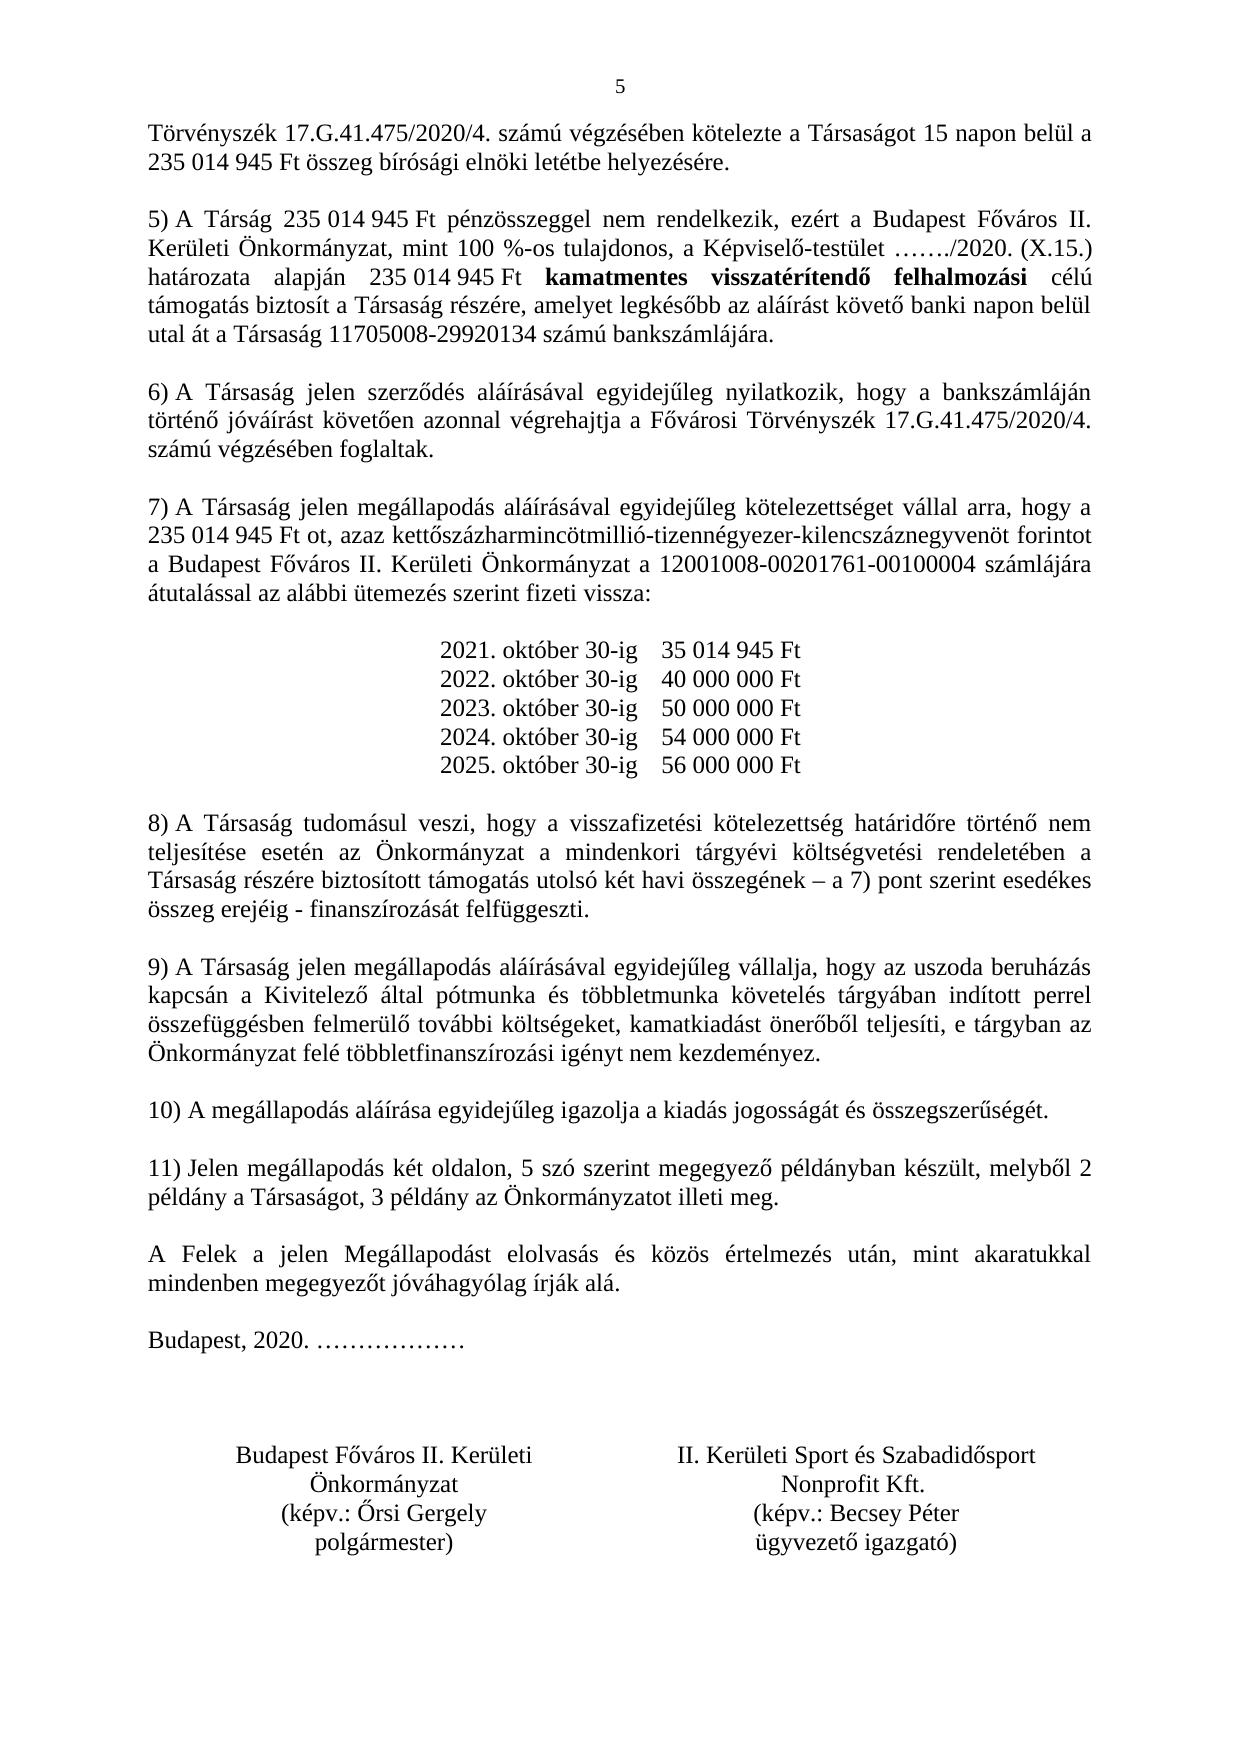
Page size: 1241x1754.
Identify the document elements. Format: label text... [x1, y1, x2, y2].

text 7) A Társaság jelen megállapodás aláírásával egyidejűleg kötelezettséget vállal arra, hogy a 235 014 945 Ft ot, azaz kettőszázharmincötmillió-tizennégyezer-kilencszáznegyvenöt forintot a Budapest Főváros II. Kerületi Önkormányzat a 12001008-00201761-00100004 számlájára átutalással az alábbi ütemezés szerint fizeti vissza: [148, 492, 1092, 607]
text 8) A Társaság tudomásul veszi, hogy a visszafizetési kötelezettség határidőre történő nem teljesítése esetén az Önkormányzat a mindenkori tárgyévi költségvetési rendeletében a Társaság részére biztosított támogatás utolsó két havi összegének – a 7) pont szerint esedékes összeg erejéig - finanszírozását felfüggeszti. [148, 808, 1092, 923]
table_header II. Kerületi Sport és Szabadidősport Nonprofit Kft. (képv.: Becsey Péter ügyvezető igazgató) [620, 1441, 1092, 1556]
list Törvényszék 17.G.41.475/2020/4. számú végzésében kötelezte a Társaságot 15 napon belül a 235 014 945 Ft összeg bírósági elnöki letétbe helyezésére. [148, 118, 1092, 176]
text A Felek a jelen Megállapodást elolvasás és közös értelmezés után, mint akaratukkal mindenben megegyezőt jóváhagyólag írják alá. [148, 1239, 1092, 1297]
text 2024. október 30-ig 54 000 000 Ft [148, 722, 1092, 751]
text 2021. október 30-ig 35 014 945 Ft [148, 636, 1092, 664]
text 10) A megállapodás aláírása egyidejűleg igazolja a kiadás jogosságát és összegszerűségét. [148, 1096, 1092, 1124]
text Budapest, 2020. ……………… [148, 1326, 1092, 1354]
text 2022. október 30-ig 40 000 000 Ft [148, 664, 1092, 693]
text 5) A Társág 235 014 945 Ft pénzösszeggel nem rendelkezik, ezért a Budapest Főváros II. Kerületi Önkormányzat, mint 100 %-os tulajdonos, a Képviselő-testület ……./2020. (X.15.) határozata alapján 235 014 945 Ft kamatmentes visszatérítendő felhalmozási célú támogatás biztosít a Társaság részére, amelyet legkésőbb az aláírást követő banki napon belül utal át a Társaság 11705008-29920134 számú bankszámlájára. [148, 204, 1092, 348]
text 2023. október 30-ig 50 000 000 Ft [148, 693, 1092, 722]
table_header Budapest Főváros II. Kerületi Önkormányzat (képv.: Őrsi Gergely polgármester) [148, 1441, 620, 1556]
list 9) A Társaság jelen megállapodás aláírásával egyidejűleg vállalja, hogy az uszoda beruházás kapcsán a Kivitelező által pótmunka és többletmunka követelés tárgyában indított perrel összefüggésben felmerülő további költségeket, kamatkiadást önerőből teljesíti, e tárgyban az Önkormányzat felé többletfinanszírozási igényt nem kezdeményez. [148, 952, 1092, 1067]
text 6) A Társaság jelen szerződés aláírásával egyidejűleg nyilatkozik, hogy a bankszámláján történő jóváírást követően azonnal végrehajtja a Fővárosi Törvényszék 17.G.41.475/2020/4. számú végzésében foglaltak. [148, 377, 1092, 463]
text 11) Jelen megállapodás két oldalon, 5 szó szerint megegyező példányban készült, melyből 2 példány a Társaságot, 3 példány az Önkormányzatot illeti meg. [148, 1153, 1092, 1211]
text 2025. október 30-ig 56 000 000 Ft [148, 751, 1092, 779]
